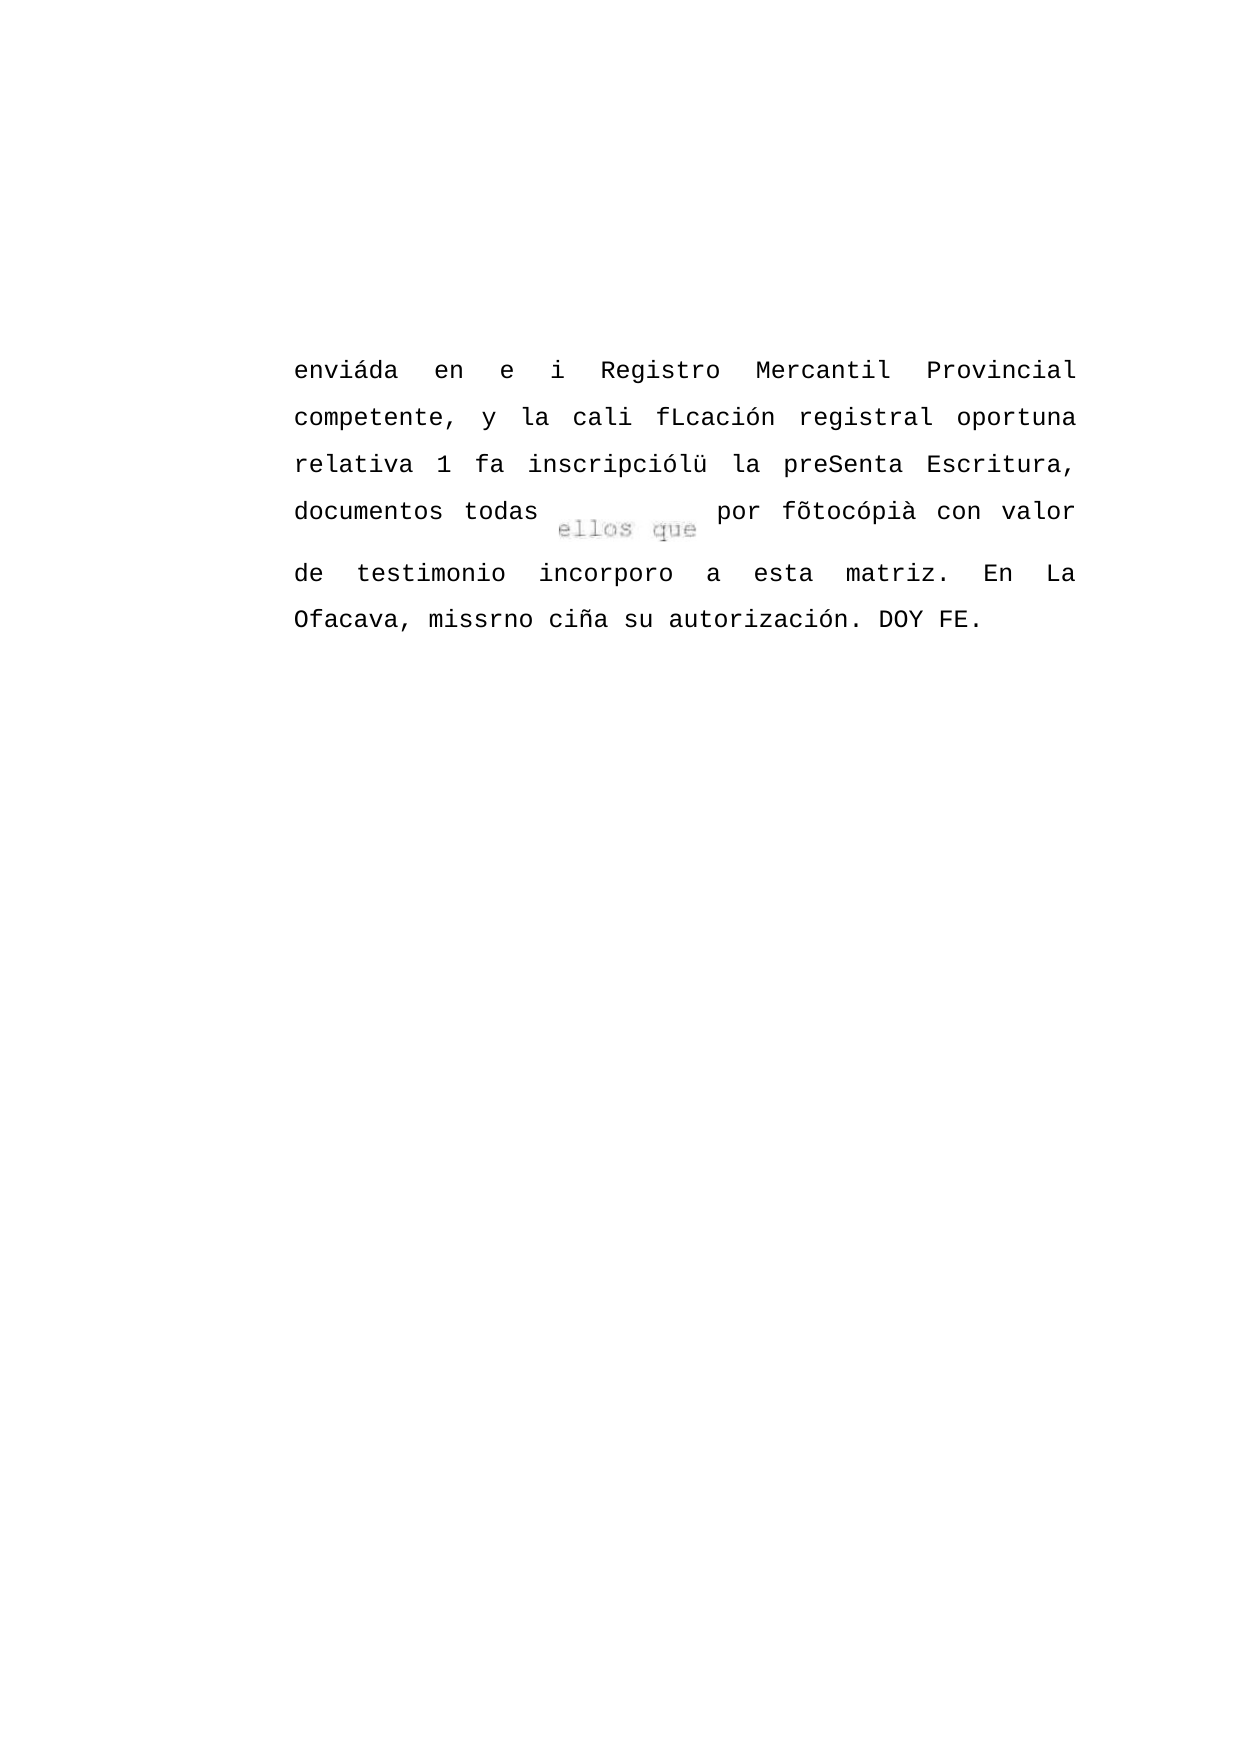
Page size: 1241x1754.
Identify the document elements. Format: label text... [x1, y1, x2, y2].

text enviáda en e i Registro Mercantil Provincial competente, y la cali fLcación registral oportuna relativa 1 fa inscripciólü la preSenta Escritura, documentos todas por fõtocópià con valor de testimonio incorporo a esta matriz. En La Ofacava, missrno ciña su autorización. DOY FE. [293, 357, 1077, 635]
